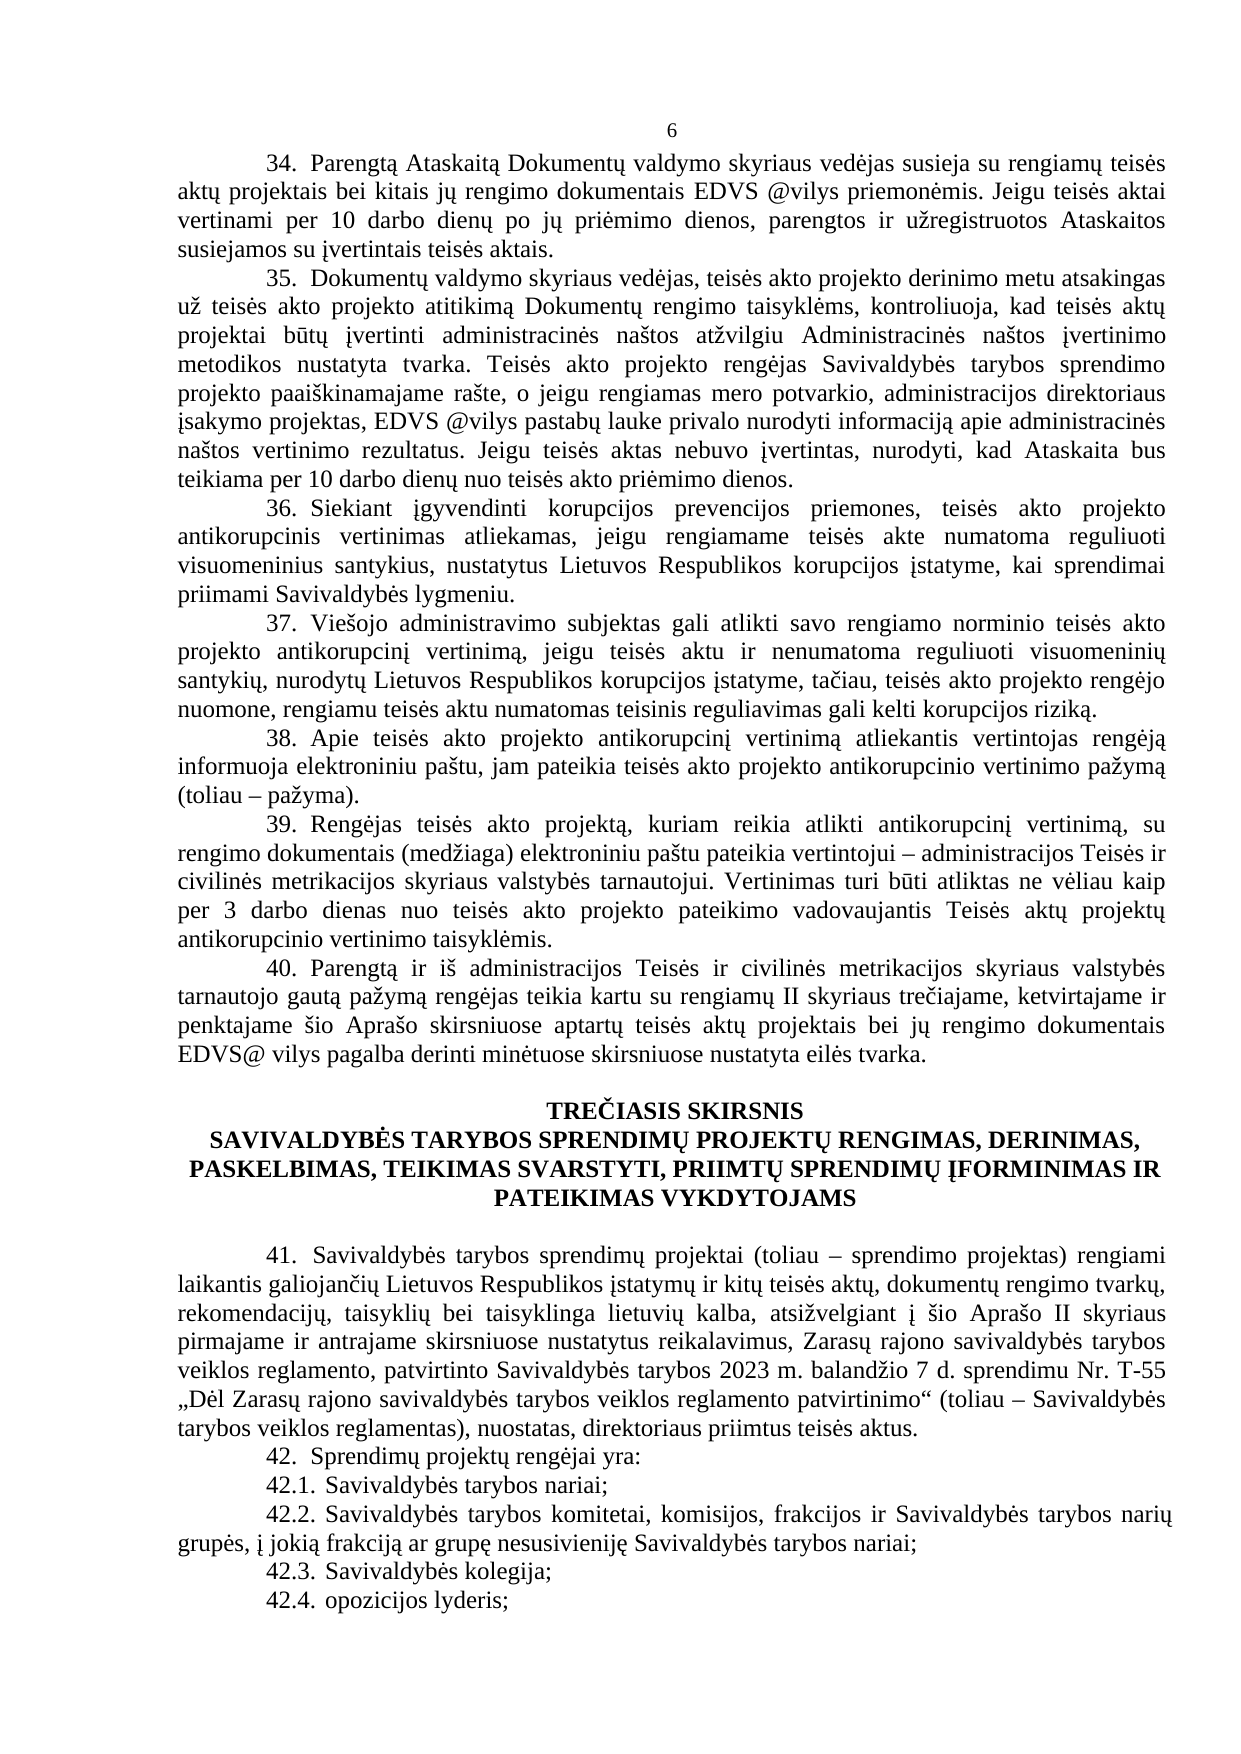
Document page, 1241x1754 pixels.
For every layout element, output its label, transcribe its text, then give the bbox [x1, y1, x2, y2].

text 38. Apie teisės akto projekto antikorupcinį vertinimą atliekantis vertintojas rengėją informuoja elektroniniu paštu, jam pateikia teisės akto projekto antikorupcinio vertinimo pažymą (toliau – pažyma). [177, 723, 1167, 809]
text 35. Dokumentų valdymo skyriaus vedėjas, teisės akto projekto derinimo metu atsakingas už teisės akto projekto atitikimą Dokumentų rengimo taisyklėms, kontroliuoja, kad teisės aktų projektai būtų įvertinti administracinės naštos atžvilgiu Administracinės naštos įvertinimo metodikos nustatyta tvarka. Teisės akto projekto rengėjas Savivaldybės tarybos sprendimo projekto paaiškinamajame rašte, o jeigu rengiamas mero potvarkio, administracijos direktoriaus įsakymo projektas, EDVS @vilys pastabų lauke privalo nurodyti informaciją apie administracinės naštos vertinimo rezultatus. Jeigu teisės aktas nebuvo įvertintas, nurodyti, kad Ataskaita bus teikiama per 10 darbo dienų nuo teisės akto priėmimo dienos. [177, 263, 1167, 493]
text 42.3. Savivaldybės kolegija; [177, 1556, 1173, 1585]
text SAVIVALDYBĖS TARYBOS SPRENDIMŲ PROJEKTŲ RENGIMAS, DERINIMAS, PASKELBIMAS, TEIKIMAS SVARSTYTI, PRIIMTŲ SPRENDIMŲ ĮFORMINIMAS IR PATEIKIMAS VYKDYTOJAMS [177, 1125, 1173, 1211]
text 40. Parengtą ir iš administracijos Teisės ir civilinės metrikacijos skyriaus valstybės tarnautojo gautą pažymą rengėjas teikia kartu su rengiamų II skyriaus trečiajame, ketvirtajame ir penktajame šio Aprašo skirsniuose aptartų teisės aktų projektais bei jų rengimo dokumentais EDVS@ vilys pagalba derinti minėtuose skirsniuose nustatyta eilės tvarka. [177, 953, 1167, 1068]
text TREČIASIS SKIRSNIS [177, 1096, 1173, 1125]
text 37. Viešojo administravimo subjektas gali atlikti savo rengiamo norminio teisės akto projekto antikorupcinį vertinimą, jeigu teisės aktu ir nenumatoma reguliuoti visuomeninių santykių, nurodytų Lietuvos Respublikos korupcijos įstatyme, tačiau, teisės akto projekto rengėjo nuomone, rengiamu teisės aktu numatomas teisinis reguliavimas gali kelti korupcijos riziką. [177, 608, 1167, 723]
text 42.2. Savivaldybės tarybos komitetai, komisijos, frakcijos ir Savivaldybės tarybos narių grupės, į jokią frakciją ar grupę nesusivieniję Savivaldybės tarybos nariai; [177, 1499, 1173, 1556]
text 41. Savivaldybės tarybos sprendimų projektai (toliau – sprendimo projektas) rengiami laikantis galiojančių Lietuvos Respublikos įstatymų ir kitų teisės aktų, dokumentų rengimo tvarkų, rekomendacijų, taisyklių bei taisyklinga lietuvių kalba, atsižvelgiant į šio Aprašo II skyriaus pirmajame ir antrajame skirsniuose nustatytus reikalavimus, Zarasų rajono savivaldybės tarybos veiklos reglamento, patvirtinto Savivaldybės tarybos 2023 m. balandžio 7 d. sprendimu Nr. T-55 „Dėl Zarasų rajono savivaldybės tarybos veiklos reglamento patvirtinimo“ (toliau – Savivaldybės tarybos veiklos reglamentas), nuostatas, direktoriaus priimtus teisės aktus. [177, 1240, 1167, 1441]
text 36. Siekiant įgyvendinti korupcijos prevencijos priemones, teisės akto projekto antikorupcinis vertinimas atliekamas, jeigu rengiamame teisės akte numatoma reguliuoti visuomeninius santykius, nustatytus Lietuvos Respublikos korupcijos įstatyme, kai sprendimai priimami Savivaldybės lygmeniu. [177, 493, 1167, 608]
text 42. Sprendimų projektų rengėjai yra: [177, 1441, 1173, 1470]
text 42.1. Savivaldybės tarybos nariai; [177, 1470, 1173, 1499]
text 42.4. opozicijos lyderis; [177, 1585, 1173, 1614]
text 34. Parengtą Ataskaitą Dokumentų valdymo skyriaus vedėjas susieja su rengiamų teisės aktų projektais bei kitais jų rengimo dokumentais EDVS @vilys priemonėmis. Jeigu teisės aktai vertinami per 10 darbo dienų po jų priėmimo dienos, parengtos ir užregistruotos Ataskaitos susiejamos su įvertintais teisės aktais. [177, 148, 1167, 263]
text 39. Rengėjas teisės akto projektą, kuriam reikia atlikti antikorupcinį vertinimą, su rengimo dokumentais (medžiaga) elektroniniu paštu pateikia vertintojui – administracijos Teisės ir civilinės metrikacijos skyriaus valstybės tarnautojui. Vertinimas turi būti atliktas ne vėliau kaip per 3 darbo dienas nuo teisės akto projekto pateikimo vadovaujantis Teisės aktų projektų antikorupcinio vertinimo taisyklėmis. [177, 809, 1167, 953]
